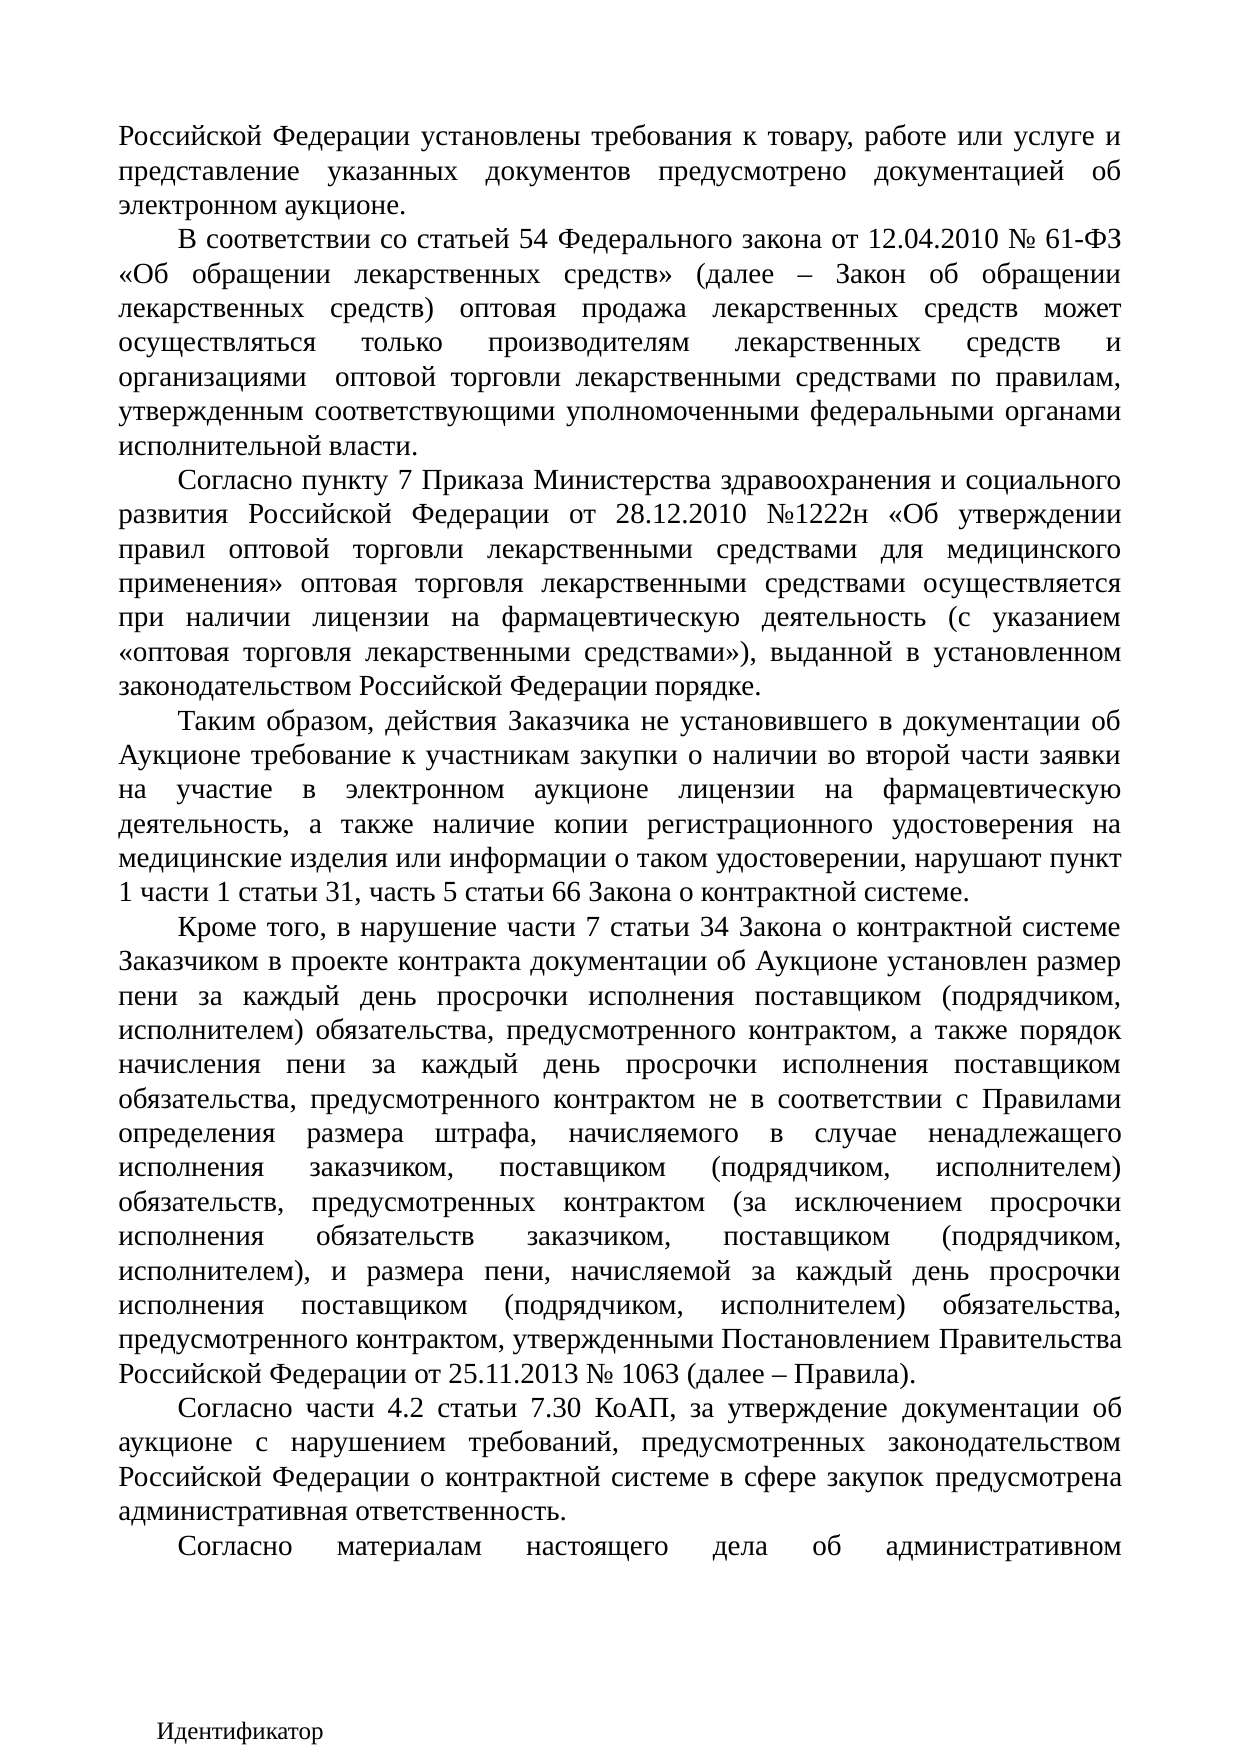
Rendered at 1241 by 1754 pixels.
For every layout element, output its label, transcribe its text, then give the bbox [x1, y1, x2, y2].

text Согласно пункту 7 Приказа Министерства здравоохранения и социального развития Российской Федерации от 28.12.2010 №1222н «Об утверждении правил оптовой торговли лекарственными средствами для медицинского применения» оптовая торговля лекарственными средствами осуществляется при наличии лицензии на фармацевтическую деятельность (с указанием «оптовая торговля лекарственными средствами»), выданной в установленном законодательством Российской Федерации порядке. [118, 462, 1122, 702]
text Таким образом, действия Заказчика не установившего в документации об Аукционе требование к участникам закупки о наличии во второй части заявки на участие в электронном аукционе лицензии на фармацевтическую деятельность, а также наличие копии регистрационного удостоверения на медицинские изделия или информации о таком удостоверении, нарушают пункт 1 части 1 статьи 31, часть 5 статьи 66 Закона о контрактной системе. [118, 702, 1122, 909]
text Российской Федерации установлены требования к товару, работе или услуге и представление указанных документов предусмотрено документацией об электронном аукционе. [118, 118, 1122, 221]
text Согласно части 4.2 статьи 7.30 КоАП, за утверждение документации об аукционе с нарушением требований, предусмотренных законодательством Российской Федерации о контрактной системе в сфере закупок предусмотрена административная ответственность. [118, 1390, 1122, 1527]
text Кроме того, в нарушение части 7 статьи 34 Закона о контрактной системе Заказчиком в проекте контракта документации об Аукционе установлен размер пени за каждый день просрочки исполнения поставщиком (подрядчиком, исполнителем) обязательства, предусмотренного контрактом, а также порядок начисления пени за каждый день просрочки исполнения поставщиком обязательства, предусмотренного контрактом не в соответствии с Правилами определения размера штрафа, начисляемого в случае ненадлежащего исполнения заказчиком, поставщиком (подрядчиком, исполнителем) обязательств, предусмотренных контрактом (за исключением просрочки исполнения обязательств заказчиком, поставщиком (подрядчиком, исполнителем), и размера пени, начисляемой за каждый день просрочки исполнения поставщиком (подрядчиком, исполнителем) обязательства, предусмотренного контрактом, утвержденными Постановлением Правительства Российской Федерации от 25.11.2013 № 1063 (далее – Правила). [118, 909, 1122, 1390]
text Согласно материалам настоящего дела об административном [118, 1527, 1122, 1562]
text В соответствии со статьей 54 Федерального закона от 12.04.2010 № 61-ФЗ «Об обращении лекарственных средств» (далее – Закон об обращении лекарственных средств) оптовая продажа лекарственных средств может осуществляться только производителям лекарственных средств и организациями оптовой торговли лекарственными средствами по правилам, утвержденным соответствующими уполномоченными федеральными органами исполнительной власти. [118, 221, 1122, 462]
